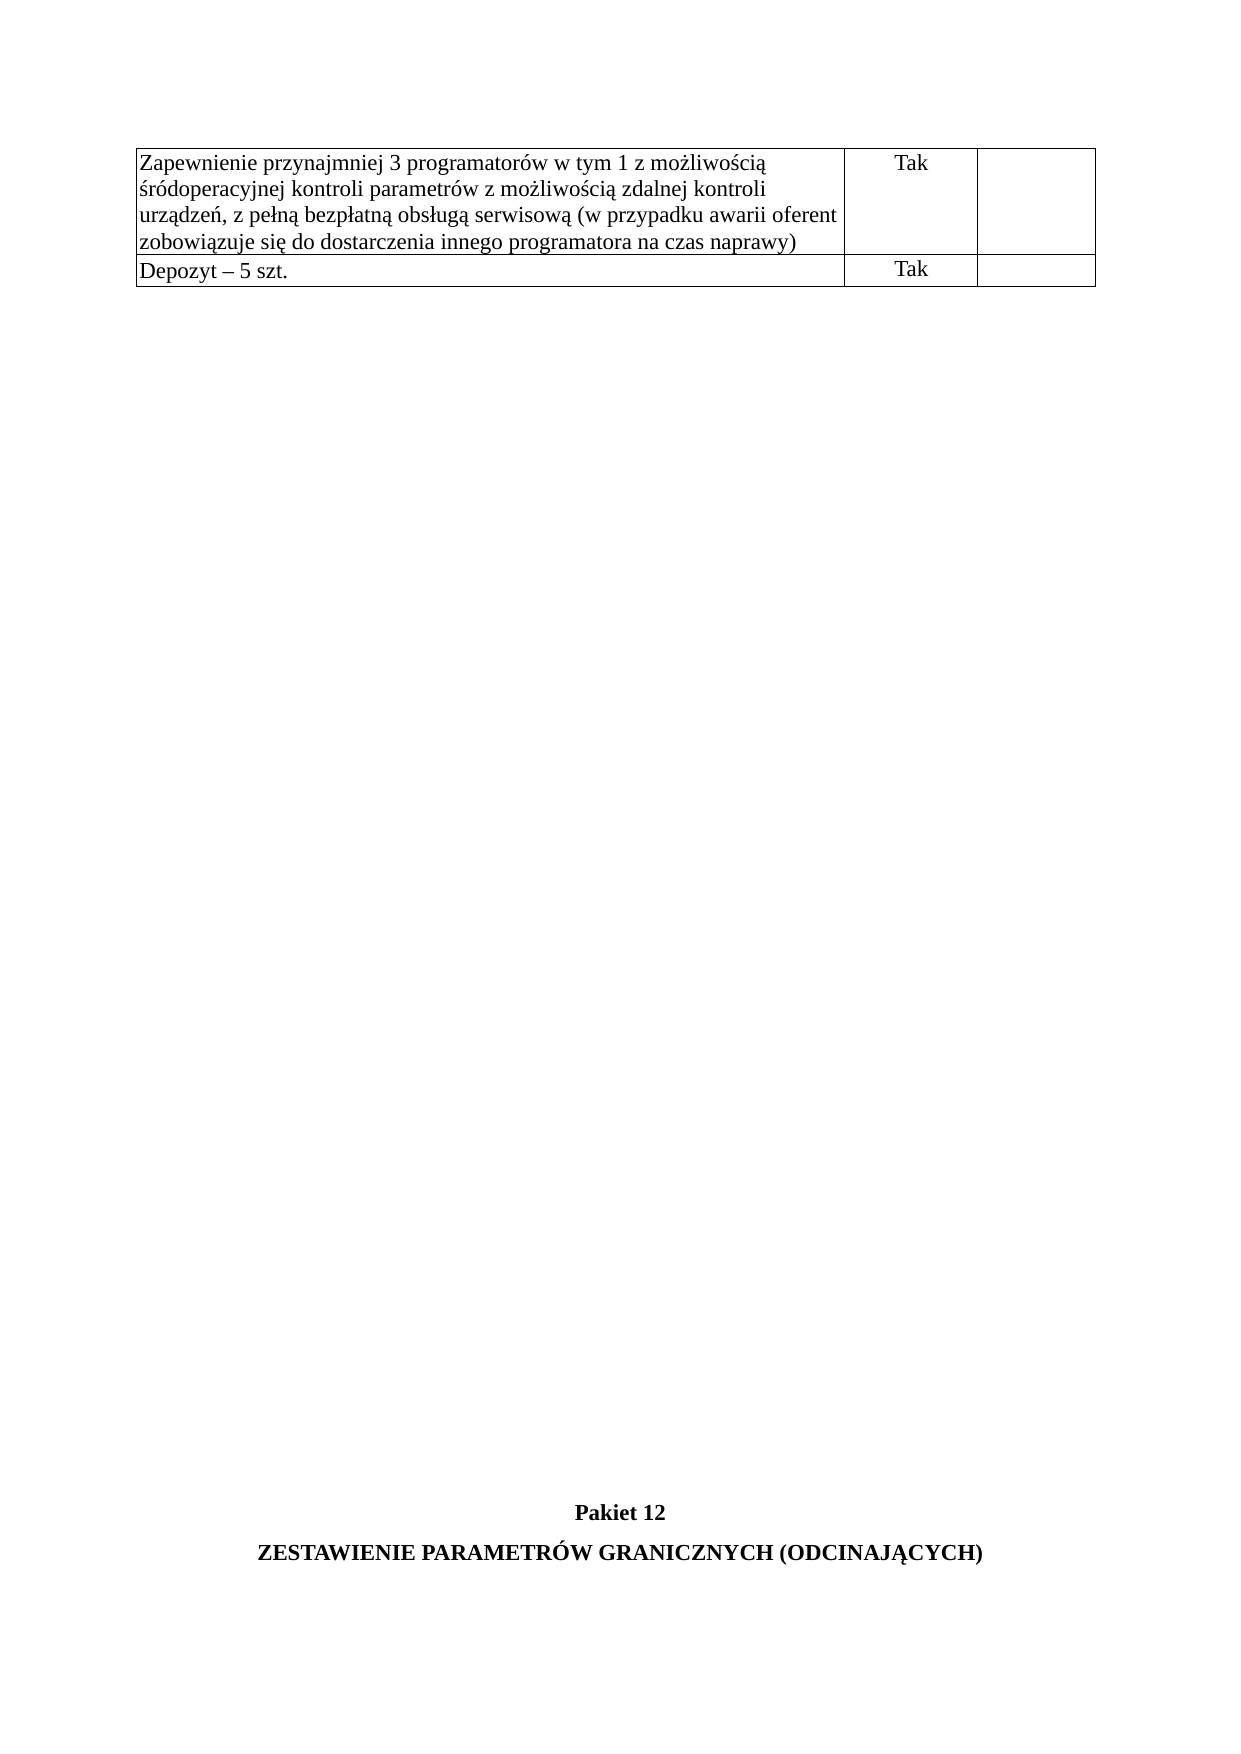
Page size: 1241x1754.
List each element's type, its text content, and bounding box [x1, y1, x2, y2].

table_cell Tak [845, 149, 977, 254]
table_cell [978, 149, 1095, 254]
text ZESTAWIENIE PARAMETRÓW GRANICZNYCH (ODCINAJĄCYCH) [148, 1538, 1092, 1565]
table_cell Zapewnienie przynajmniej 3 programatorów w tym 1 z możliwością śródoperacyjnej kontroli parametrów z możliwością zdalnej kontroli urządzeń, z pełną bezpłatną obsługą serwisową (w przypadku awarii oferent zobowiązuje się do dostarczenia innego programatora na czas naprawy) [137, 149, 844, 254]
table_cell Depozyt – 5 szt. [137, 255, 844, 286]
table_cell Tak [845, 255, 977, 286]
text Pakiet 12 [148, 1499, 1092, 1526]
table_cell [978, 255, 1095, 286]
